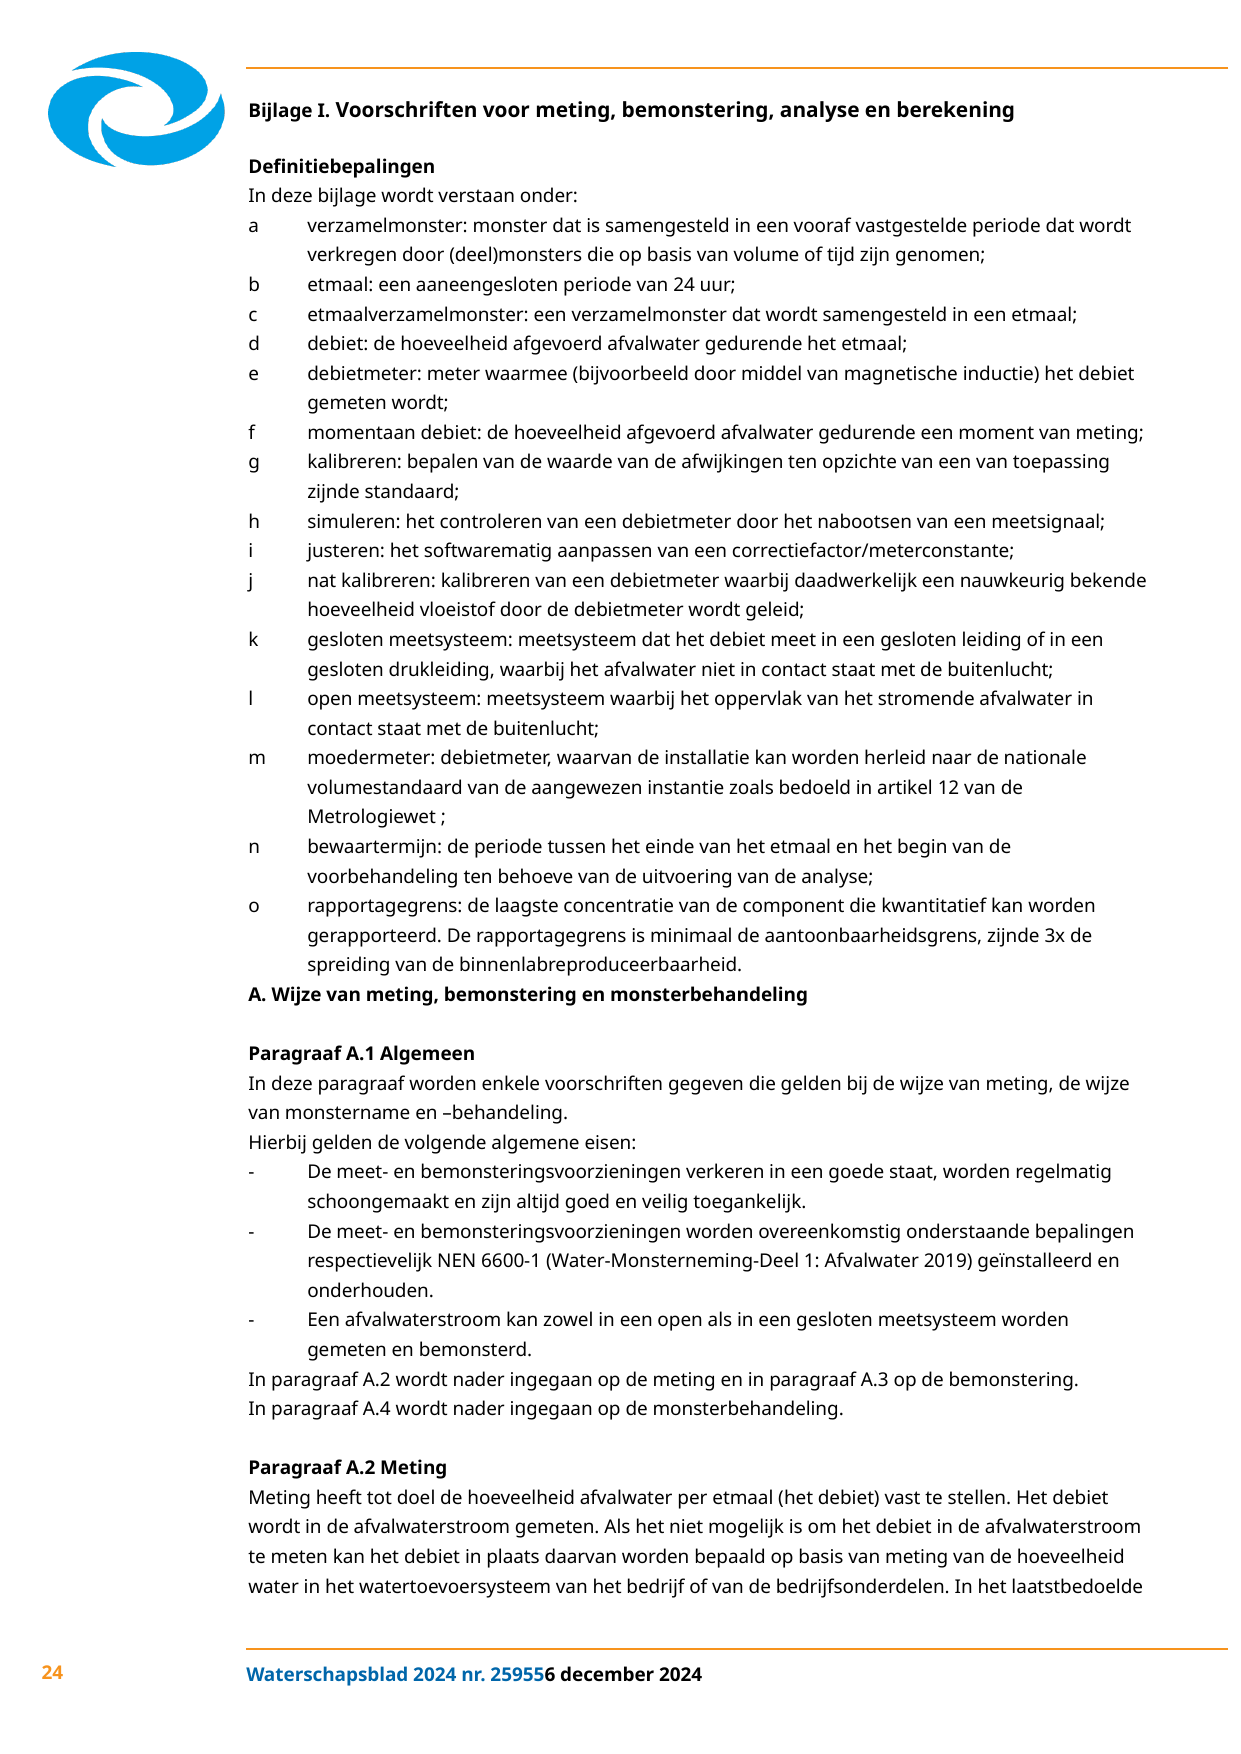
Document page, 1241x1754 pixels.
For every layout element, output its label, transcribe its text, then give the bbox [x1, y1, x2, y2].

text Definitiebepalingen [248, 153, 1152, 179]
list nat kalibreren: kalibreren van een debietmeter waarbij daadwerkelijk een nauwkeurig bekende hoeveelheid vloeistof door de debietmeter wordt geleid; [248, 567, 1152, 622]
list justeren: het softwarematig aanpassen van een correctiefactor/meterconstante; [248, 537, 1152, 563]
text In deze bijlage wordt verstaan onder: [248, 182, 1152, 208]
text Paragraaf A.1 Algemeen [248, 1040, 1152, 1066]
list De meet- en bemonsteringsvoorzieningen verkeren in een goede staat, worden regelmatig schoongemaakt en zijn altijd goed en veilig toegankelijk. [248, 1159, 1152, 1214]
text In paragraaf A.4 wordt nader ingegaan op de monsterbehandeling. [248, 1395, 1152, 1421]
list verzamelmonster: monster dat is samengesteld in een vooraf vastgestelde periode dat wordt verkregen door (deel)monsters die op basis van volume of tijd zijn genomen; [248, 212, 1152, 267]
list etmaal: een aaneengesloten periode van 24 uur; [248, 271, 1152, 297]
list kalibreren: bepalen van de waarde van de afwijkingen ten opzichte van een van toepassing zijnde standaard; [248, 449, 1152, 504]
list simuleren: het controleren van een debietmeter door het nabootsen van een meetsignaal; [248, 508, 1152, 534]
list De meet- en bemonsteringsvoorzieningen worden overeenkomstig onderstaande bepalingen respectievelijk NEN 6600-1 (Water-Monsterneming-Deel 1: Afvalwater 2019) geïnstalleerd en onderhouden. [248, 1218, 1152, 1303]
text In paragraaf A.2 wordt nader ingegaan op de meting en in paragraaf A.3 op de bemonstering. [248, 1366, 1152, 1392]
list rapportagegrens: de laagste concentratie van de component die kwantitatief kan worden gerapporteerd. De rapportagegrens is minimaal de aantoonbaarheidsgrens, zijnde 3x de spreiding van de binnenlabreproduceerbaarheid. [248, 892, 1152, 977]
list debiet: de hoeveelheid afgevoerd afvalwater gedurende het etmaal; [248, 330, 1152, 356]
list debietmeter: meter waarmee (bijvoorbeeld door middel van magnetische inductie) het debiet gemeten wordt; [248, 360, 1152, 415]
list open meetsysteem: meetsysteem waarbij het oppervlak van het stromende afvalwater in contact staat met de buitenlucht; [248, 685, 1152, 741]
picture [41, 47, 231, 172]
list momentaan debiet: de hoeveelheid afgevoerd afvalwater gedurende een moment van meting; [248, 419, 1152, 445]
list bewaartermijn: de periode tussen het einde van het etmaal en het begin van de voorbehandeling ten behoeve van de uitvoering van de analyse; [248, 833, 1152, 889]
text Paragraaf A.2 Meting [248, 1454, 1152, 1480]
text Meting heeft tot doel de hoeveelheid afvalwater per etmaal (het debiet) vast te stellen. Het debiet wordt in de afvalwaterstroom gemeten. Als het niet mogelijk is om het debiet in de afvalwaterstroom te meten kan het debiet in plaats daarvan worden bepaald op basis van meting van de hoeveelheid water in het watertoevoersysteem van het bedrijf of van de bedrijfsonderdelen. In het laatstbedoelde [248, 1484, 1152, 1599]
text Hierbij gelden de volgende algemene eisen: [248, 1129, 1152, 1155]
list moedermeter: debietmeter, waarvan de installatie kan worden herleid naar de nationale volumestandaard van de aangewezen instantie zoals bedoeld in artikel 12 van de Metrologiewet ; [248, 744, 1152, 829]
list etmaalverzamelmonster: een verzamelmonster dat wordt samengesteld in een etmaal; [248, 301, 1152, 327]
text A. Wijze van meting, bemonstering en monsterbehandeling [248, 981, 1152, 1007]
list gesloten meetsysteem: meetsysteem dat het debiet meet in een gesloten leiding of in een gesloten drukleiding, waarbij het afvalwater niet in contact staat met de buitenlucht; [248, 626, 1152, 682]
list Een afvalwaterstroom kan zowel in een open als in een gesloten meetsysteem worden gemeten en bemonsterd. [248, 1307, 1152, 1362]
text In deze paragraaf worden enkele voorschriften gegeven die gelden bij de wijze van meting, de wijze van monstername en –behandeling. [248, 1070, 1152, 1125]
text Bijlage I. Voorschriften voor meting, bemonstering, analyse en berekening [248, 95, 1152, 123]
